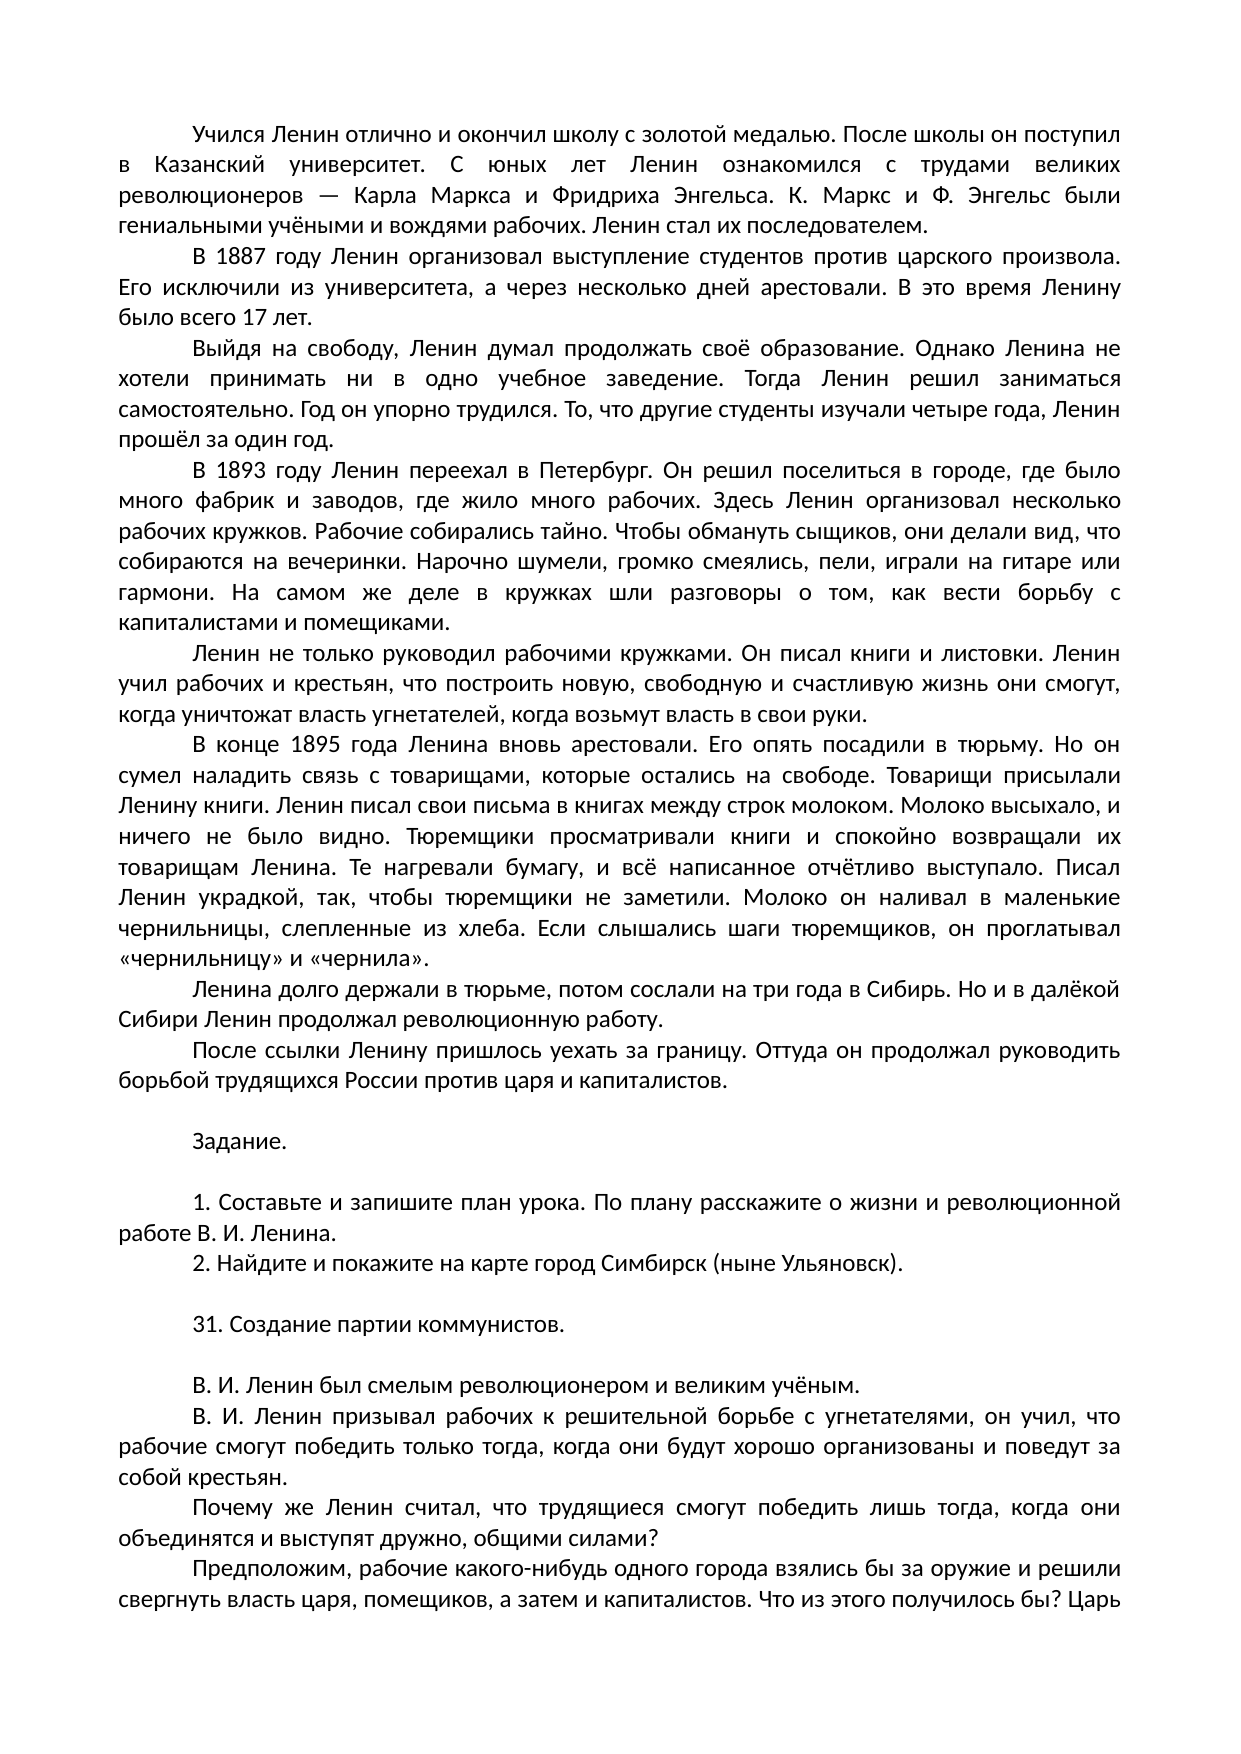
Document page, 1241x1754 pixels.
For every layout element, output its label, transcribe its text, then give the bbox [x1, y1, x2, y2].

text Задание. [118, 1125, 1122, 1156]
text Выйдя на свободу, Ленин думал продолжать своё образование. Однако Ленина не хотели принимать ни в одно учебное заведение. Тогда Ленин решил заниматься самостоятельно. Год он упорно трудился. То, что другие студенты изучали четыре года, Ленин прошёл за один год. [118, 332, 1122, 454]
text После ссылки Ленину пришлось уехать за границу. Оттуда он продолжал руководить борьбой трудящихся России против царя и капиталистов. [118, 1034, 1122, 1095]
text В 1887 году Ленин организовал выступление студентов против царского произвола. Его исключили из университета, а через несколько дней арестовали. В это время Ленину было всего 17 лет. [118, 240, 1122, 332]
text В. И. Ленин призывал рабочих к решительной борьбе с угнетателями, он учил, что рабочие смогут победить только тогда, когда они будут хорошо организованы и поведут за собой крестьян. [118, 1400, 1122, 1492]
text В конце 1895 года Ленина вновь арестовали. Его опять посадили в тюрьму. Но он сумел наладить связь с товарищами, которые остались на свободе. Товарищи присылали Ленину книги. Ленин писал свои письма в книгах между строк молоком. Молоко высыхало, и ничего не было видно. Тюремщики просматривали книги и спокойно возвращали их товарищам Ленина. Те нагревали бумагу, и всё написанное отчётливо выступало. Писал Ленин украдкой, так, чтобы тюремщики не заметили. Молоко он наливал в маленькие чернильницы, слепленные из хлеба. Если слышались шаги тюремщиков, он проглатывал «чернильницу» и «чернила». [118, 728, 1122, 973]
text В. И. Ленин был смелым революционером и великим учёным. [118, 1369, 1122, 1400]
text Почему же Ленин считал, что трудящиеся смогут победить лишь тогда, когда они объединятся и выступят дружно, общими силами? [118, 1492, 1122, 1553]
text Ленин не только руководил рабочими кружками. Он писал книги и листовки. Ленин учил рабочих и крестьян, что построить новую, свободную и счастливую жизнь они смогут, когда уничтожат власть угнетателей, когда возьмут власть в свои руки. [118, 637, 1122, 728]
text В 1893 году Ленин переехал в Петербург. Он решил поселиться в городе, где было много фабрик и заводов, где жило много рабочих. Здесь Ленин организовал несколько рабочих кружков. Рабочие собирались тайно. Чтобы обмануть сыщиков, они делали вид, что собираются на вечеринки. Нарочно шумели, громко смеялись, пели, играли на гитаре или гармони. На самом же деле в кружках шли разговоры о том, как вести борьбу с капиталистами и помещиками. [118, 454, 1122, 637]
text Предположим, рабочие какого-нибудь одного города взялись бы за оружие и решили свергнуть власть царя, помещиков, а затем и капиталистов. Что из этого получилось бы? Царь [118, 1553, 1122, 1614]
text 1. Составьте и запишите план урока. По плану расскажите о жизни и революционной работе В. И. Ленина. [118, 1186, 1122, 1247]
text 2. Найдите и покажите на карте город Симбирск (ныне Ульяновск). [118, 1247, 1122, 1278]
text 31. Создание партии коммунистов. [118, 1308, 1122, 1339]
text Учился Ленин отлично и окончил школу с золотой медалью. После школы он поступил в Казанский университет. С юных лет Ленин ознакомился с трудами великих революционеров — Карла Маркса и Фридриха Энгельса. К. Маркс и Ф. Энгельс были гениальными учёными и вождями рабочих. Ленин стал их последователем. [118, 118, 1122, 240]
text Ленина долго держали в тюрьме, потом сослали на три года в Сибирь. Но и в далёкой Сибири Ленин продолжал революционную работу. [118, 973, 1122, 1034]
